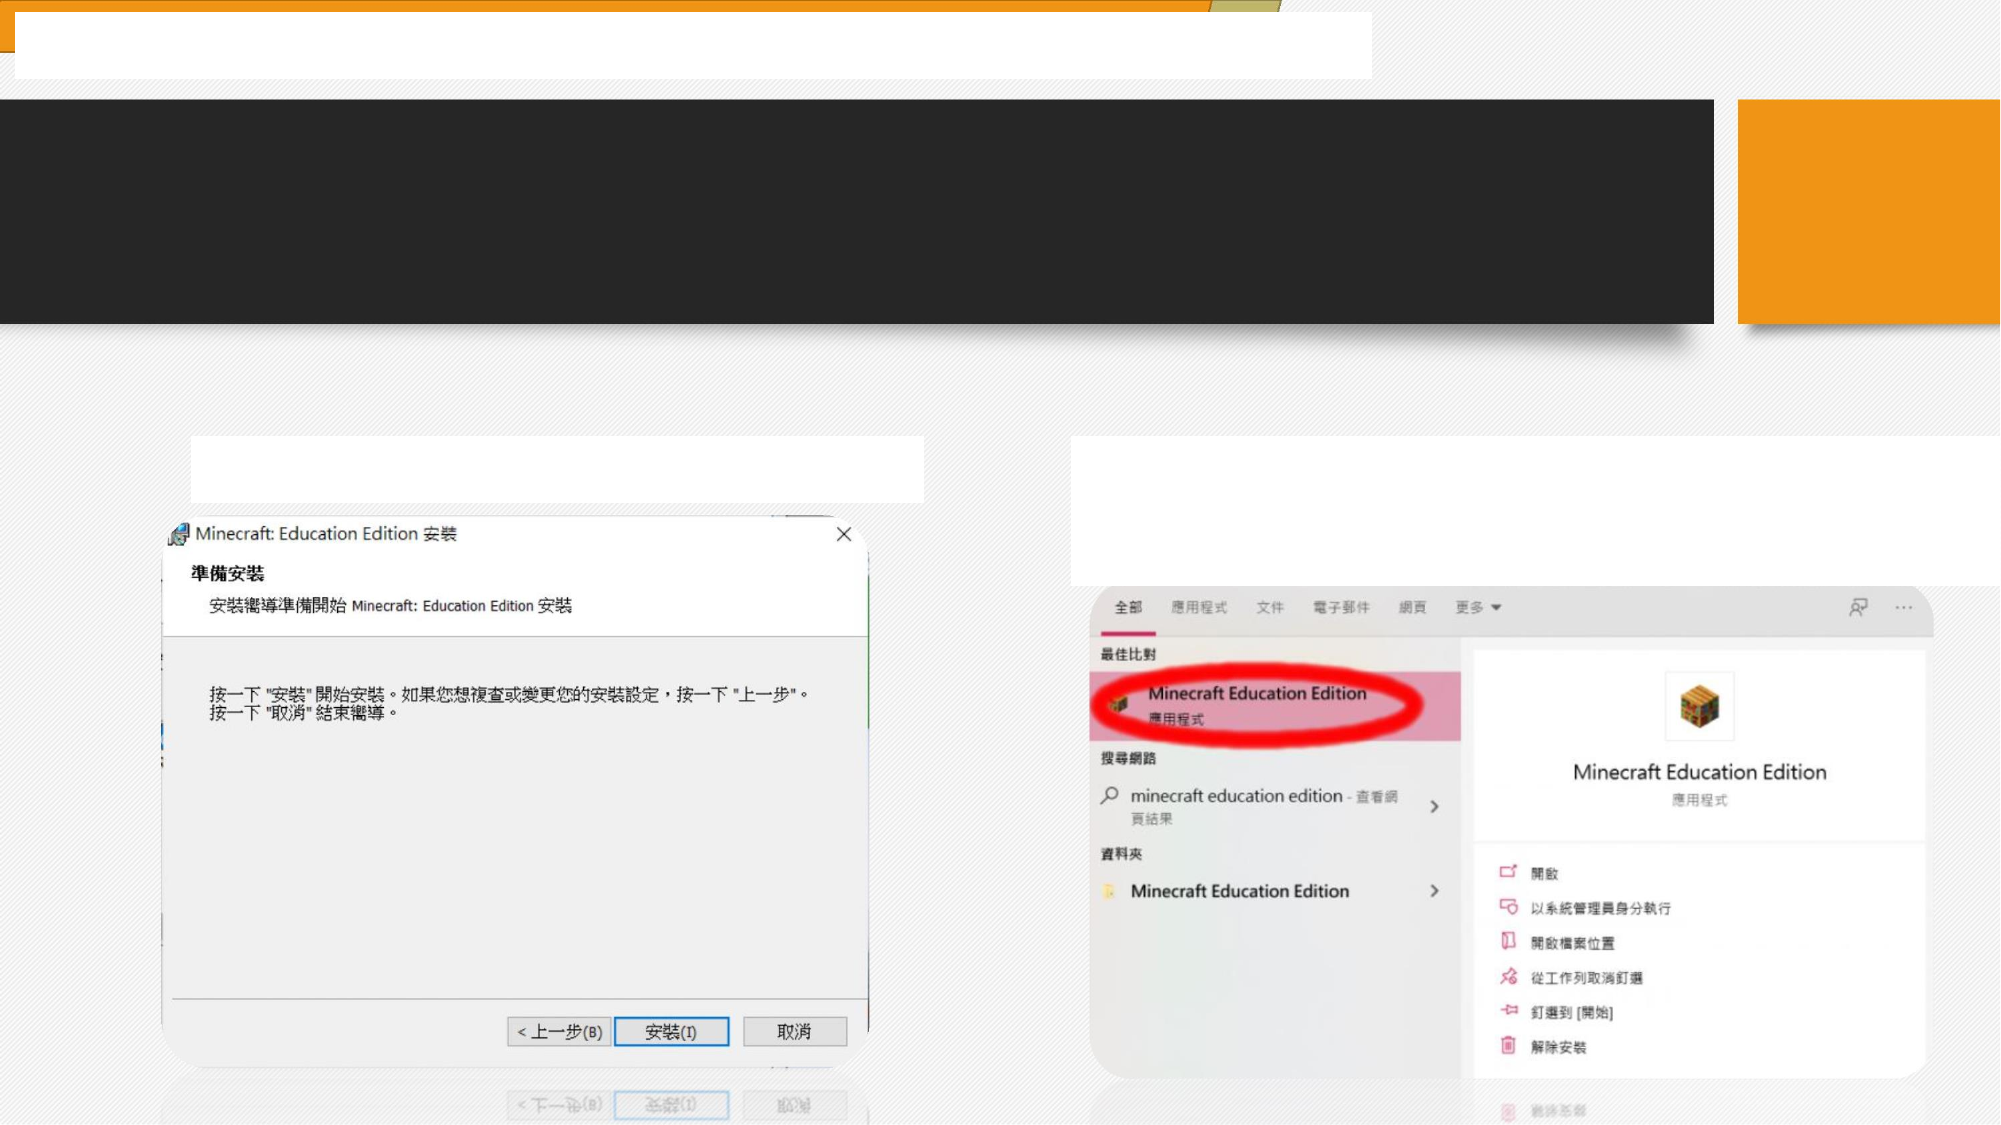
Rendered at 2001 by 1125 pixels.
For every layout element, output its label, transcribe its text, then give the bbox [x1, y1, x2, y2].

text Minecraft教育版的堂奧囉！ [1118, 536, 1991, 577]
text Education Edition」的圖示，點選即可進入 [1118, 494, 1991, 536]
text • 安裝完畢，可在桌面或開始列找到「Minecraft [1080, 444, 1991, 494]
picture [0, 0, 2001, 1125]
text 臺南市西門實驗小學 數位學習深耕PBL跨域學習專題~人工浮島創世神 [24, 21, 1363, 71]
text • 準備安裝：直接執行「安裝」即可。 [200, 444, 916, 494]
